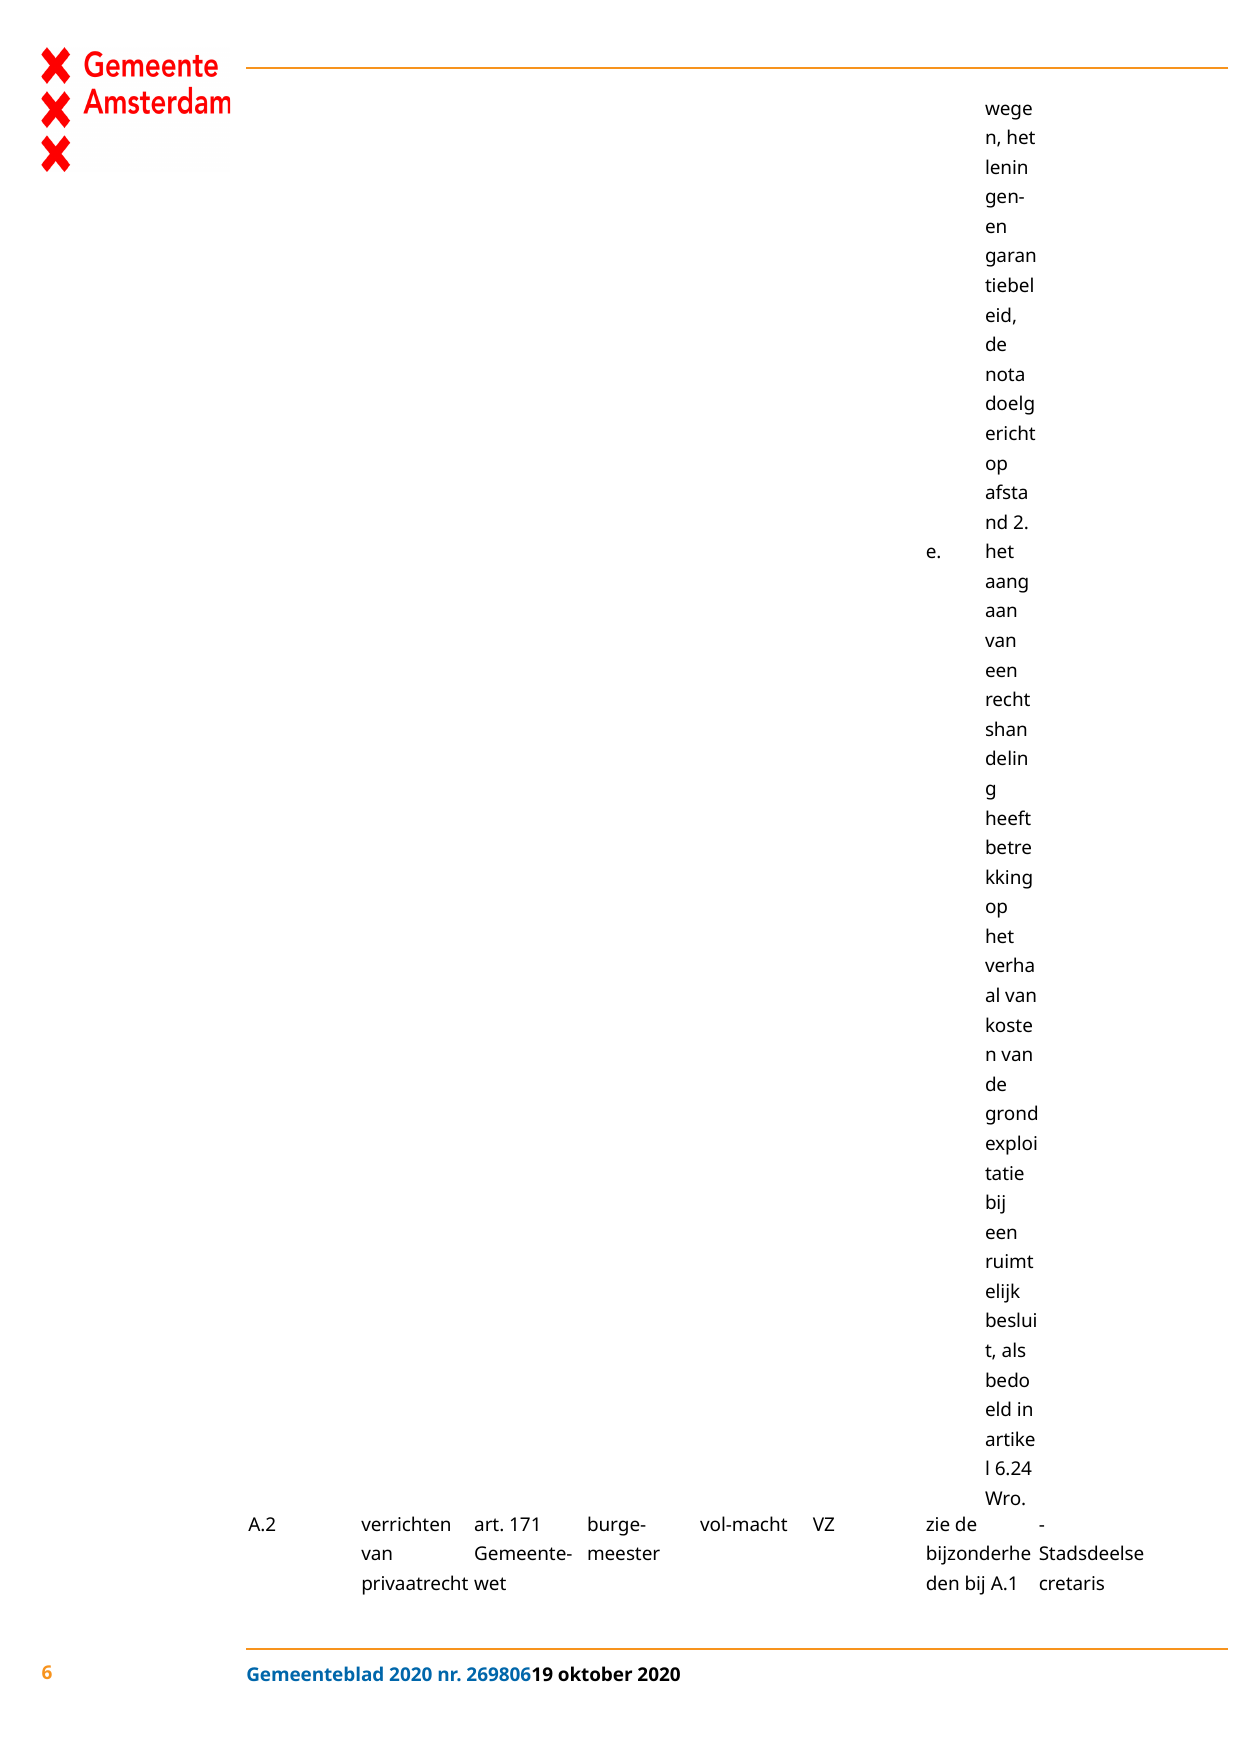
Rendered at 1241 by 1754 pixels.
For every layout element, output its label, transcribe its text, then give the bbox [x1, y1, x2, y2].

table_header [587, 95, 700, 1511]
table_cell A.2 [248, 1511, 361, 1596]
table_cell burge-meester [587, 1511, 700, 1596]
table_header [700, 95, 813, 1511]
table_cell VZ [813, 1511, 926, 1596]
table_header wegen, het leningen- en garantiebeleid, de nota doelgericht op afstand 2. het aangaan van een rechtshandeling heeft betrekking op het verhaal van kosten van de grondexploitatie bij een ruimtelijk besluit, als bedoeld in artikel 6.24 Wro. [926, 95, 1038, 1511]
table_header [474, 95, 587, 1511]
table_header [813, 95, 926, 1511]
picture [41, 47, 231, 172]
table_cell zie de bijzonderheden bij A.1 [926, 1511, 1038, 1596]
table_cell vol-macht [700, 1511, 813, 1596]
table_header [1039, 95, 1152, 1511]
table_cell - Stadsdeelsecretaris [1039, 1511, 1152, 1596]
table_header [248, 95, 361, 1511]
table_cell verrichten van privaatrecht [361, 1511, 474, 1596]
table_header [361, 95, 474, 1511]
table_cell art. 171 Gemeente-wet [474, 1511, 587, 1596]
